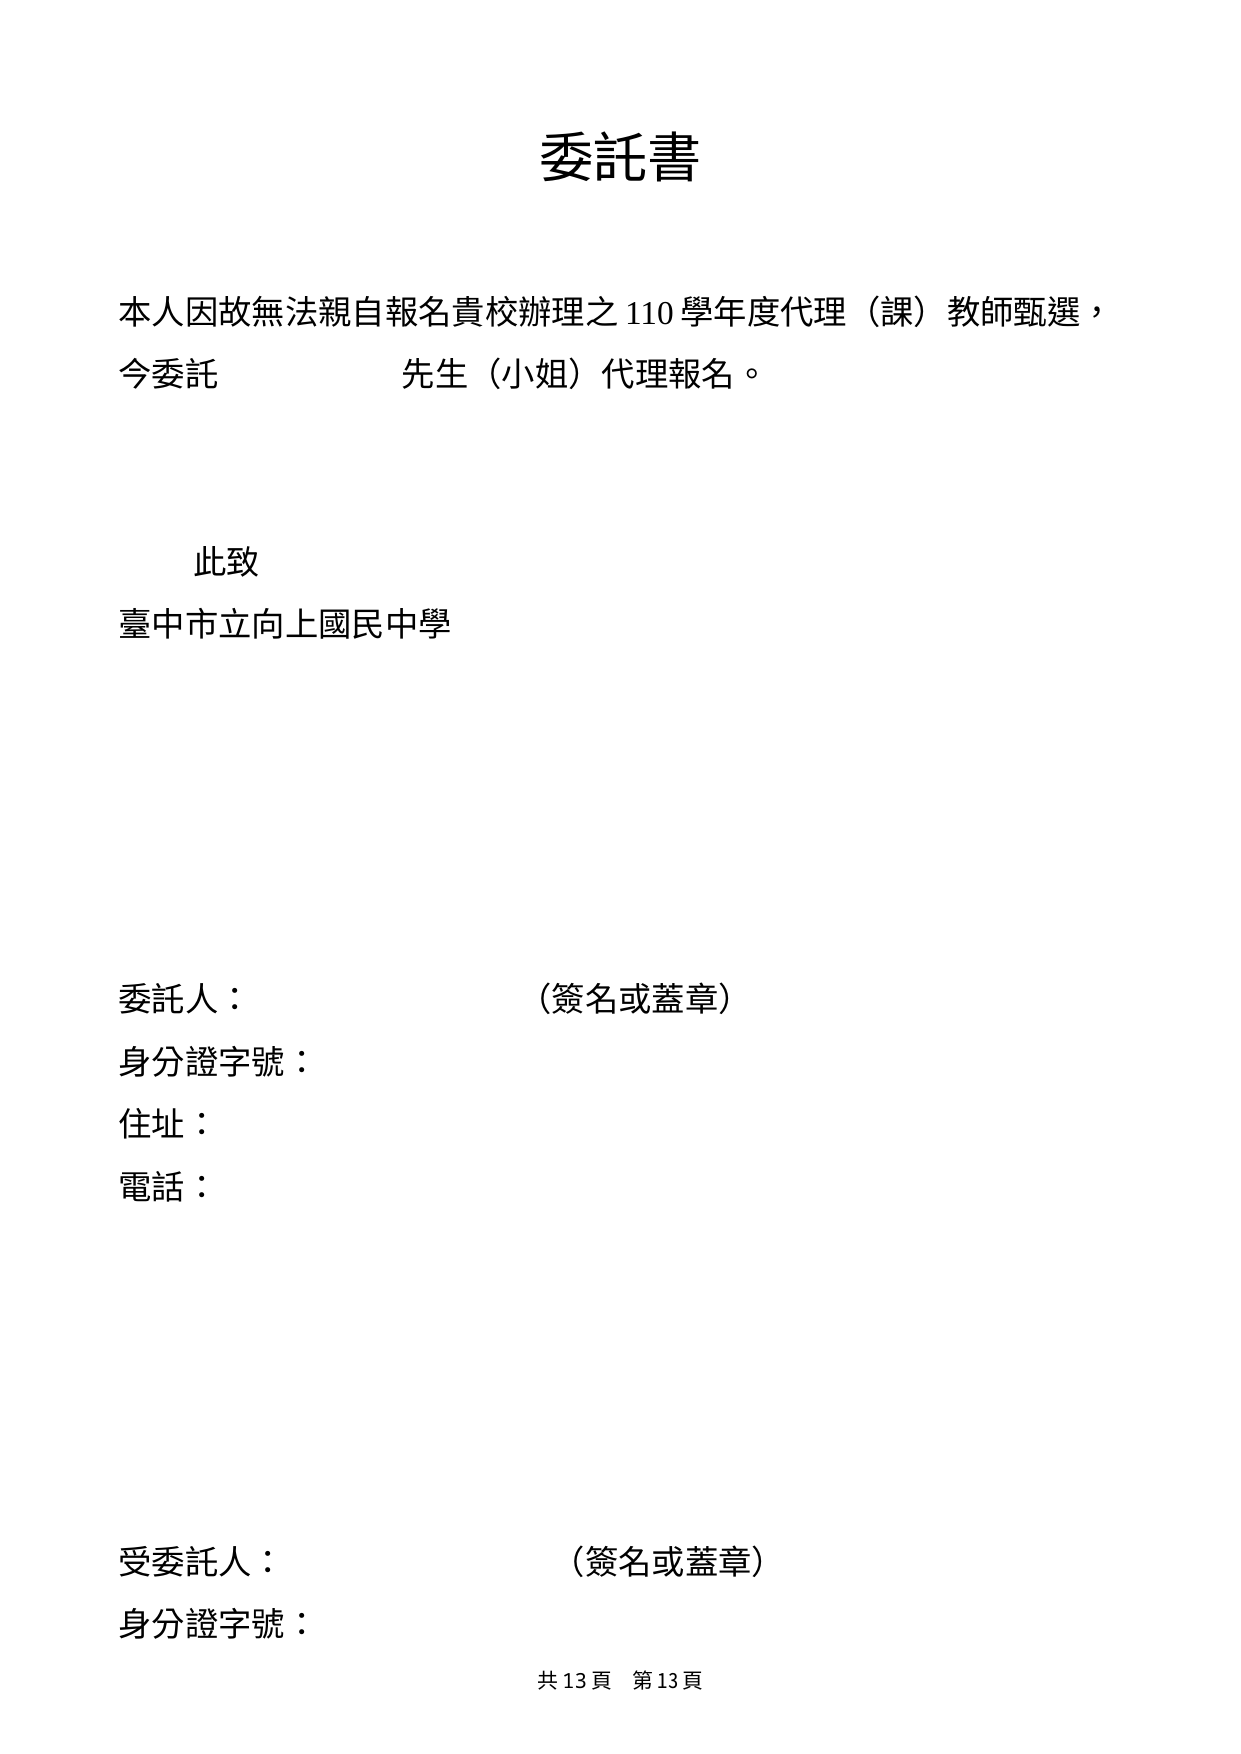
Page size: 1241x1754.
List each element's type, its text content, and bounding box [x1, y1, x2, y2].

text 今委託 先生（小姐）代理報名。 [118, 331, 1122, 393]
text 身分證字號： [118, 1581, 1122, 1643]
text 住址： [118, 1081, 1122, 1143]
text 電話： [118, 1143, 1122, 1206]
text 委託人： （簽名或蓋章） [118, 956, 1122, 1018]
text 受委託人： （簽名或蓋章） [118, 1518, 1122, 1581]
text 臺中市立向上國民中學 [118, 581, 1122, 643]
text 委託書 [118, 81, 1122, 206]
text 此致 [118, 518, 1122, 581]
text 身分證字號： [118, 1018, 1122, 1081]
text 本人因故無法親自報名貴校辦理之110學年度代理（課）教師甄選， [118, 268, 1122, 331]
